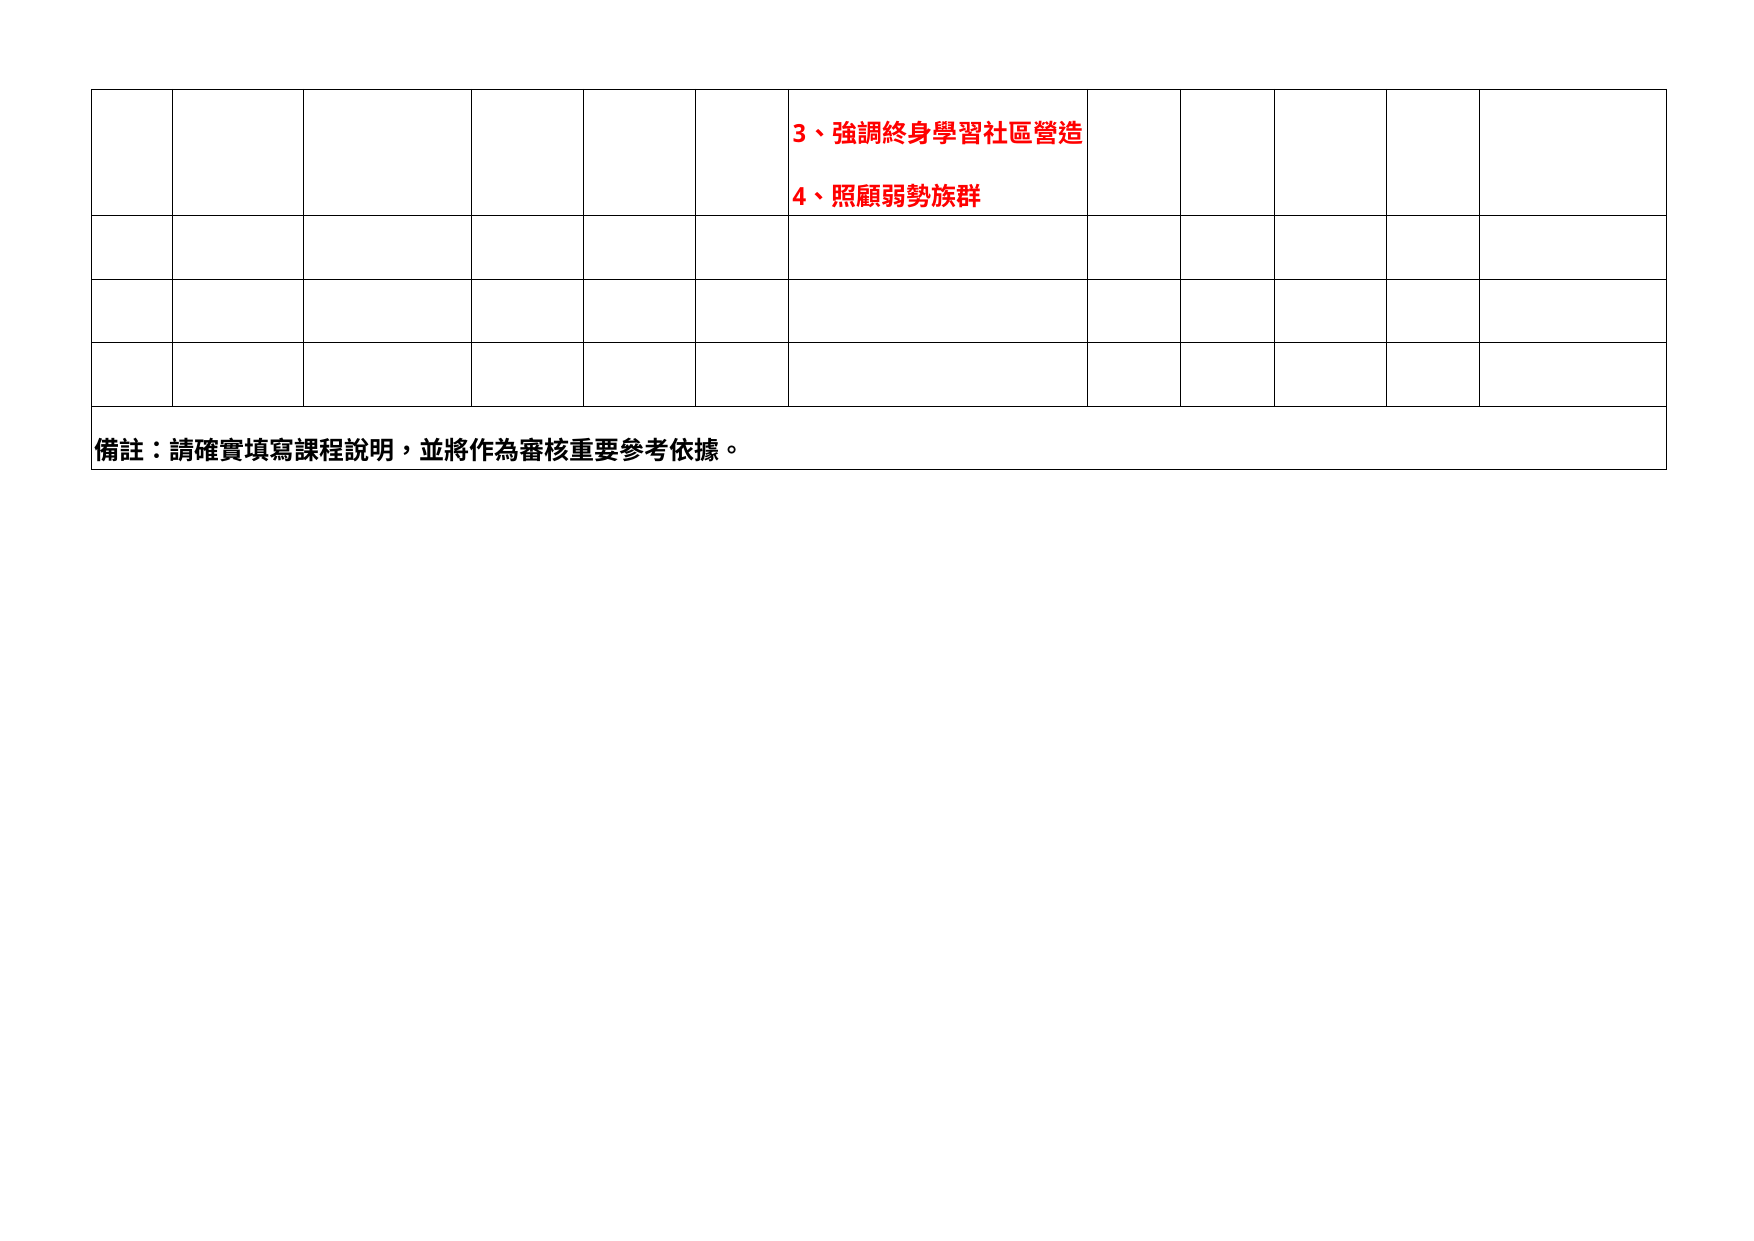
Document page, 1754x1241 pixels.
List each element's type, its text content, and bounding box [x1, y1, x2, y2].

table_cell [472, 343, 583, 406]
table_cell [584, 216, 695, 278]
table_cell [1088, 216, 1180, 278]
table_cell [1387, 280, 1479, 342]
table_cell [92, 90, 172, 215]
table_cell [304, 90, 471, 215]
table_cell [1480, 90, 1666, 215]
table_cell [1387, 216, 1479, 278]
table_cell [789, 216, 1087, 278]
table_cell [1181, 343, 1274, 406]
table_cell [1480, 343, 1666, 406]
table_cell [1088, 90, 1180, 215]
table_cell [173, 90, 303, 215]
table_cell [1088, 343, 1180, 406]
table_cell [1275, 216, 1386, 278]
table_cell [696, 343, 788, 406]
table_cell [304, 280, 471, 342]
table_cell [1088, 280, 1180, 342]
table_cell [92, 216, 172, 278]
table_cell [1480, 280, 1666, 342]
table_cell [1387, 90, 1479, 215]
table_cell [789, 343, 1087, 406]
table_cell [1387, 343, 1479, 406]
table_cell [173, 280, 303, 342]
table_cell [1181, 216, 1274, 278]
table_cell [304, 343, 471, 406]
table_cell [472, 216, 583, 278]
table_cell [1275, 280, 1386, 342]
table_cell [584, 280, 695, 342]
table_cell [584, 90, 695, 215]
table_cell [789, 280, 1087, 342]
table_cell [92, 280, 172, 342]
table_cell [92, 343, 172, 406]
table_cell [584, 343, 695, 406]
table_cell 備註：請確實填寫課程說明，並將作為審核重要參考依據。 [92, 407, 1666, 469]
table_cell [1480, 216, 1666, 278]
table_cell [472, 280, 583, 342]
table_cell [1181, 280, 1274, 342]
table_cell [173, 216, 303, 278]
table_cell [1275, 343, 1386, 406]
table_cell [472, 90, 583, 215]
table_cell [1181, 90, 1274, 215]
table_cell [1275, 90, 1386, 215]
table_cell [304, 216, 471, 278]
table_cell [173, 343, 303, 406]
table_cell [696, 216, 788, 278]
table_cell [696, 280, 788, 342]
table_cell 3、強調終身學習社區營造4、照顧弱勢族群 [789, 90, 1087, 215]
table_cell [696, 90, 788, 215]
